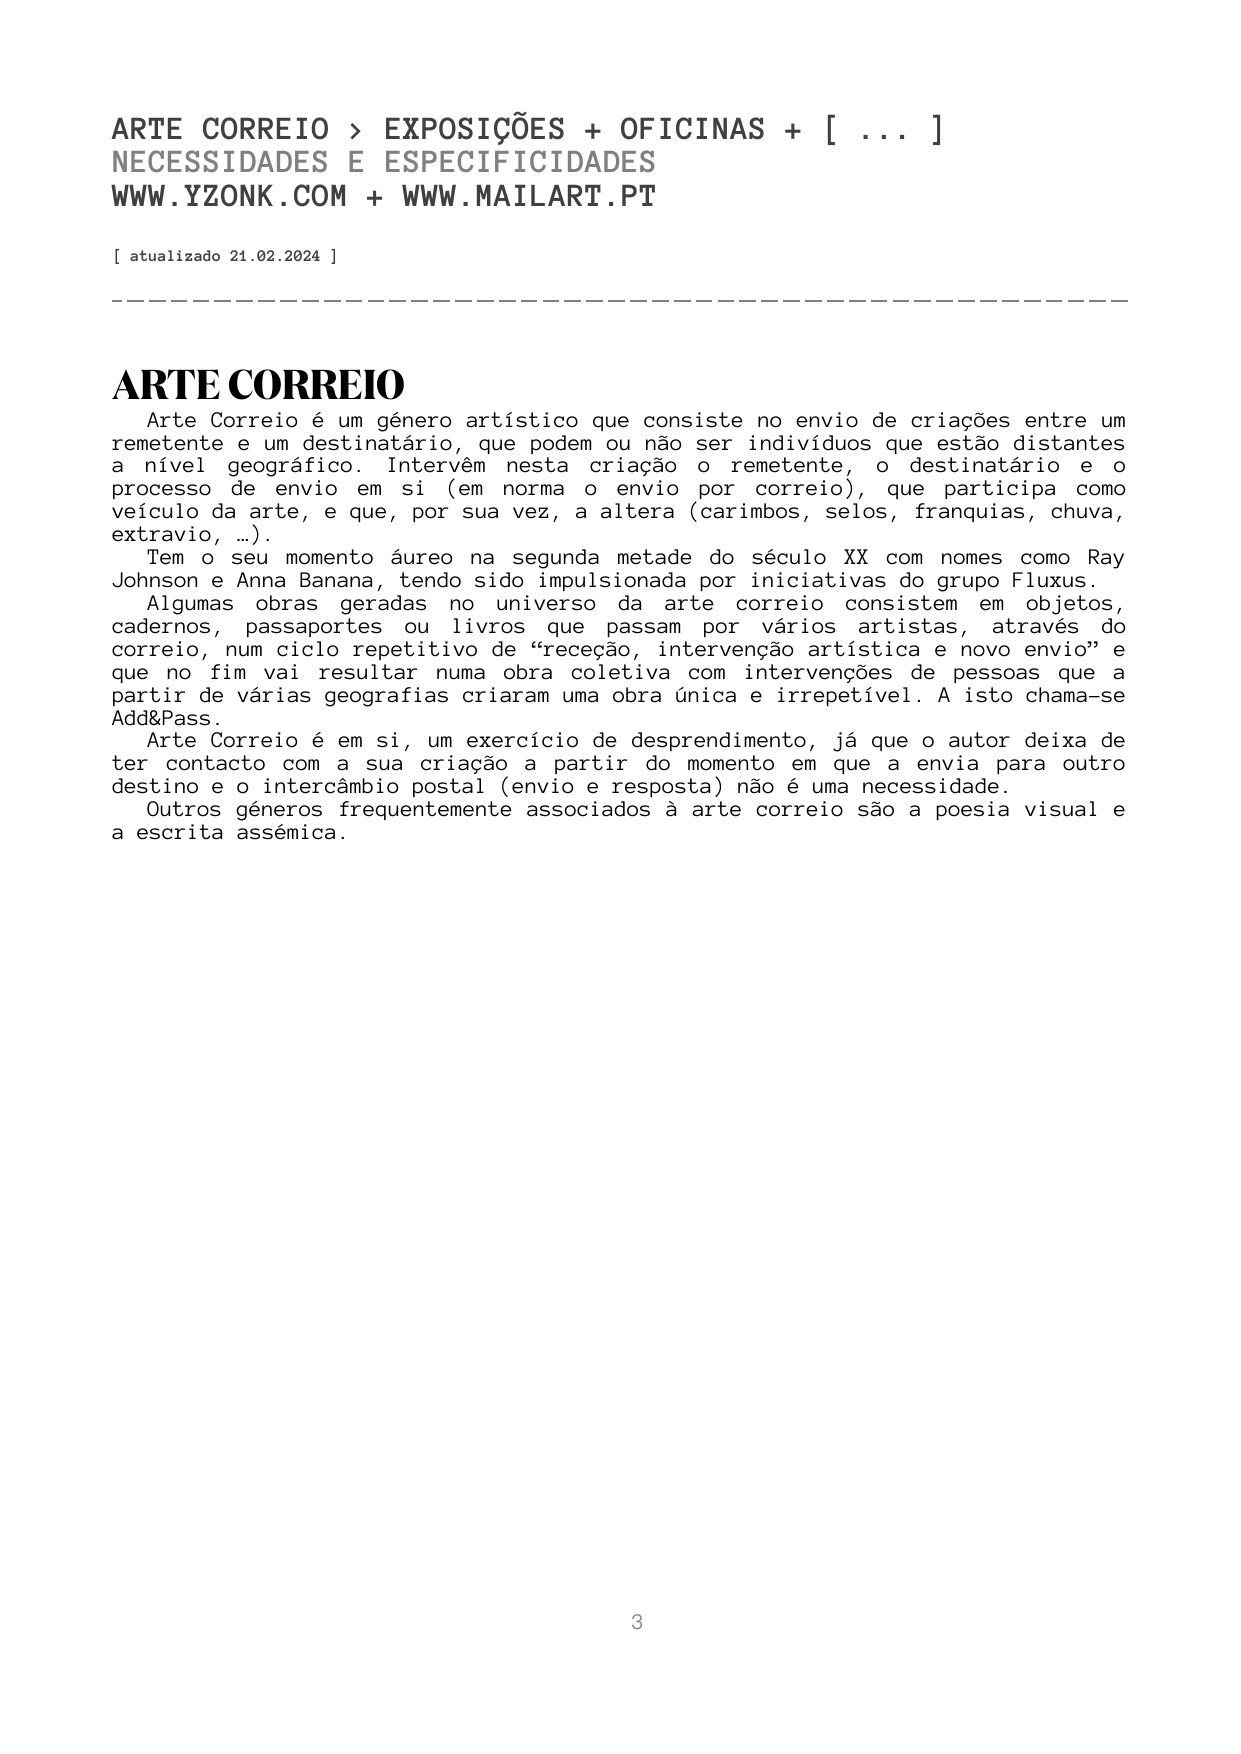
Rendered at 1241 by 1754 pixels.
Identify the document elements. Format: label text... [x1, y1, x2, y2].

text Arte Correio é um género artístico que consiste no envio de criações entre um remetente e um destinatário, que podem ou não ser indivíduos que estão distantes a nível geográfico. Intervêm nesta criação o remetente, o destinatário e o processo de envio em si (em norma o envio por correio), que participa como veículo da arte, e que, por sua vez, a altera (carimbos, selos, franquias, chuva, extravio, …). [112, 408, 1128, 546]
text Tem o seu momento áureo na segunda metade do século XX com nomes como Ray Johnson e Anna Banana, tendo sido impulsionada por iniciativas do grupo Fluxus. [112, 546, 1128, 592]
text Arte Correio é em si, um exercício de desprendimento, já que o autor deixa de ter contacto com a sua criação a partir do momento em que a envia para outro destino e o intercâmbio postal (envio e resposta) não é uma necessidade. [112, 729, 1128, 798]
text Outros géneros frequentemente associados à arte correio são a poesia visual e a escrita assémica. [112, 798, 1128, 844]
subtitle Arte Correio [112, 367, 1128, 408]
text Algumas obras geradas no universo da arte correio consistem em objetos, cadernos, passaportes ou livros que passam por vários artistas, através do correio, num ciclo repetitivo de “receção, intervenção artística e novo envio” e que no fim vai resultar numa obra coletiva com intervenções de pessoas que a partir de várias geografias criaram uma obra única e irrepetível. A isto chama-se Add&Pass. [112, 592, 1128, 729]
